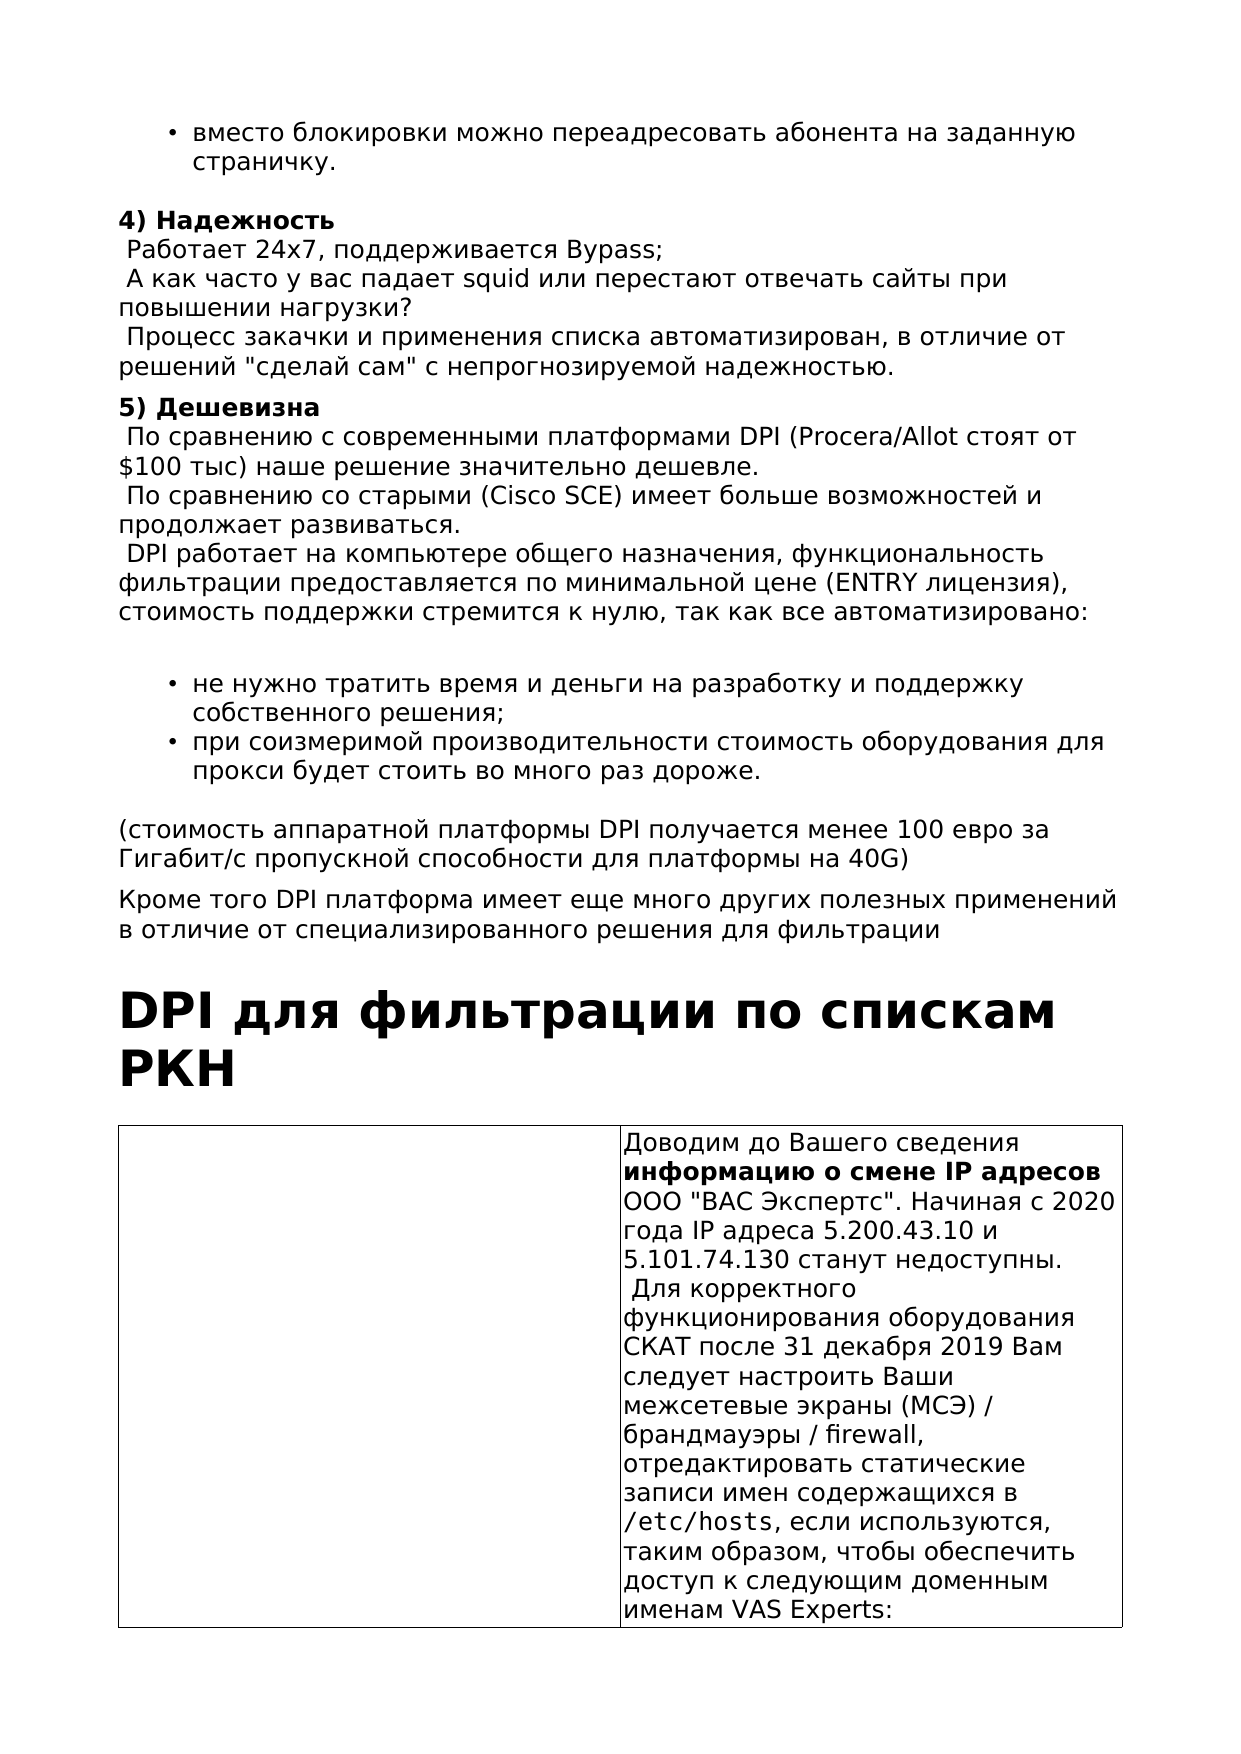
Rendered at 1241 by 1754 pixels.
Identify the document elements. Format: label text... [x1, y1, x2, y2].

table_header Доводим до Вашего сведения информацию о смене IP адресов ООО "ВАС Экспертс". Начиная с 2020 года IP адреса 5.200.43.10 и 5.101.74.130 станут недоступны. Для корректного функционирования оборудования СКАТ после 31 декабря 2019 Вам следует настроить Ваши межсетевые экраны (МСЭ) / брандмауэры / firewall, отредактировать статические записи имен содержащихся в /etc/hosts, если используются, таким образом, чтобы обеспечить доступ к следующим доменным именам VAS Experts: vasexperts.ru data.vasexperts.ru data1.vasexperts.ru data2.vasexperts.ru cloud.vasexperts.ru catalog.vasexperts.ru ftp.vasexperts.ru Сеть/IP адреса: 45.151.108.0/22 185.255.78.18 [621, 1126, 1122, 1627]
table_header [119, 1126, 620, 1627]
text 4) Надежность Работает 24x7, поддерживается Bypass; А как часто у вас падает squid или перестают отвечать сайты при повышении нагрузки? Процесс закачки и применения списка автоматизирован, в отличие от решений "сделай сам" с непрогнозируемой надежностью. [118, 206, 1122, 381]
text (стоимость аппаратной платформы DPI получается менее 100 евро за Гигабит/c пропускной способности для платформы на 40G) [118, 815, 1122, 873]
list вместо блокировки можно переадресовать абонента на заданную страничку. [177, 118, 1122, 176]
text 5) Дешевизна По сравнению с современными платформами DPI (Procera/Allot стоят от $100 тыс) наше решение значительно дешевле. По сравнению со старыми (Cisco SCE) имеет больше возможностей и продолжает развиваться. DPI работает на компьютере общего назначения, функциональность фильтрации предоставляется по минимальной цене (ENTRY лицензия), стоимость поддержки стремится к нулю, так как все автоматизировано: [118, 393, 1122, 627]
list при соизмеримой производительности стоимость оборудования для прокси будет стоить во много раз дороже. [177, 727, 1122, 785]
subtitle DPI для фильтрации по спискам РКН [118, 982, 1122, 1098]
text Кроме того DPI платформа имеет еще много других полезных применений в отличие от специализированного решения для фильтрации [118, 886, 1122, 944]
list не нужно тратить время и деньги на разработку и поддержку собственного решения; [177, 669, 1122, 727]
